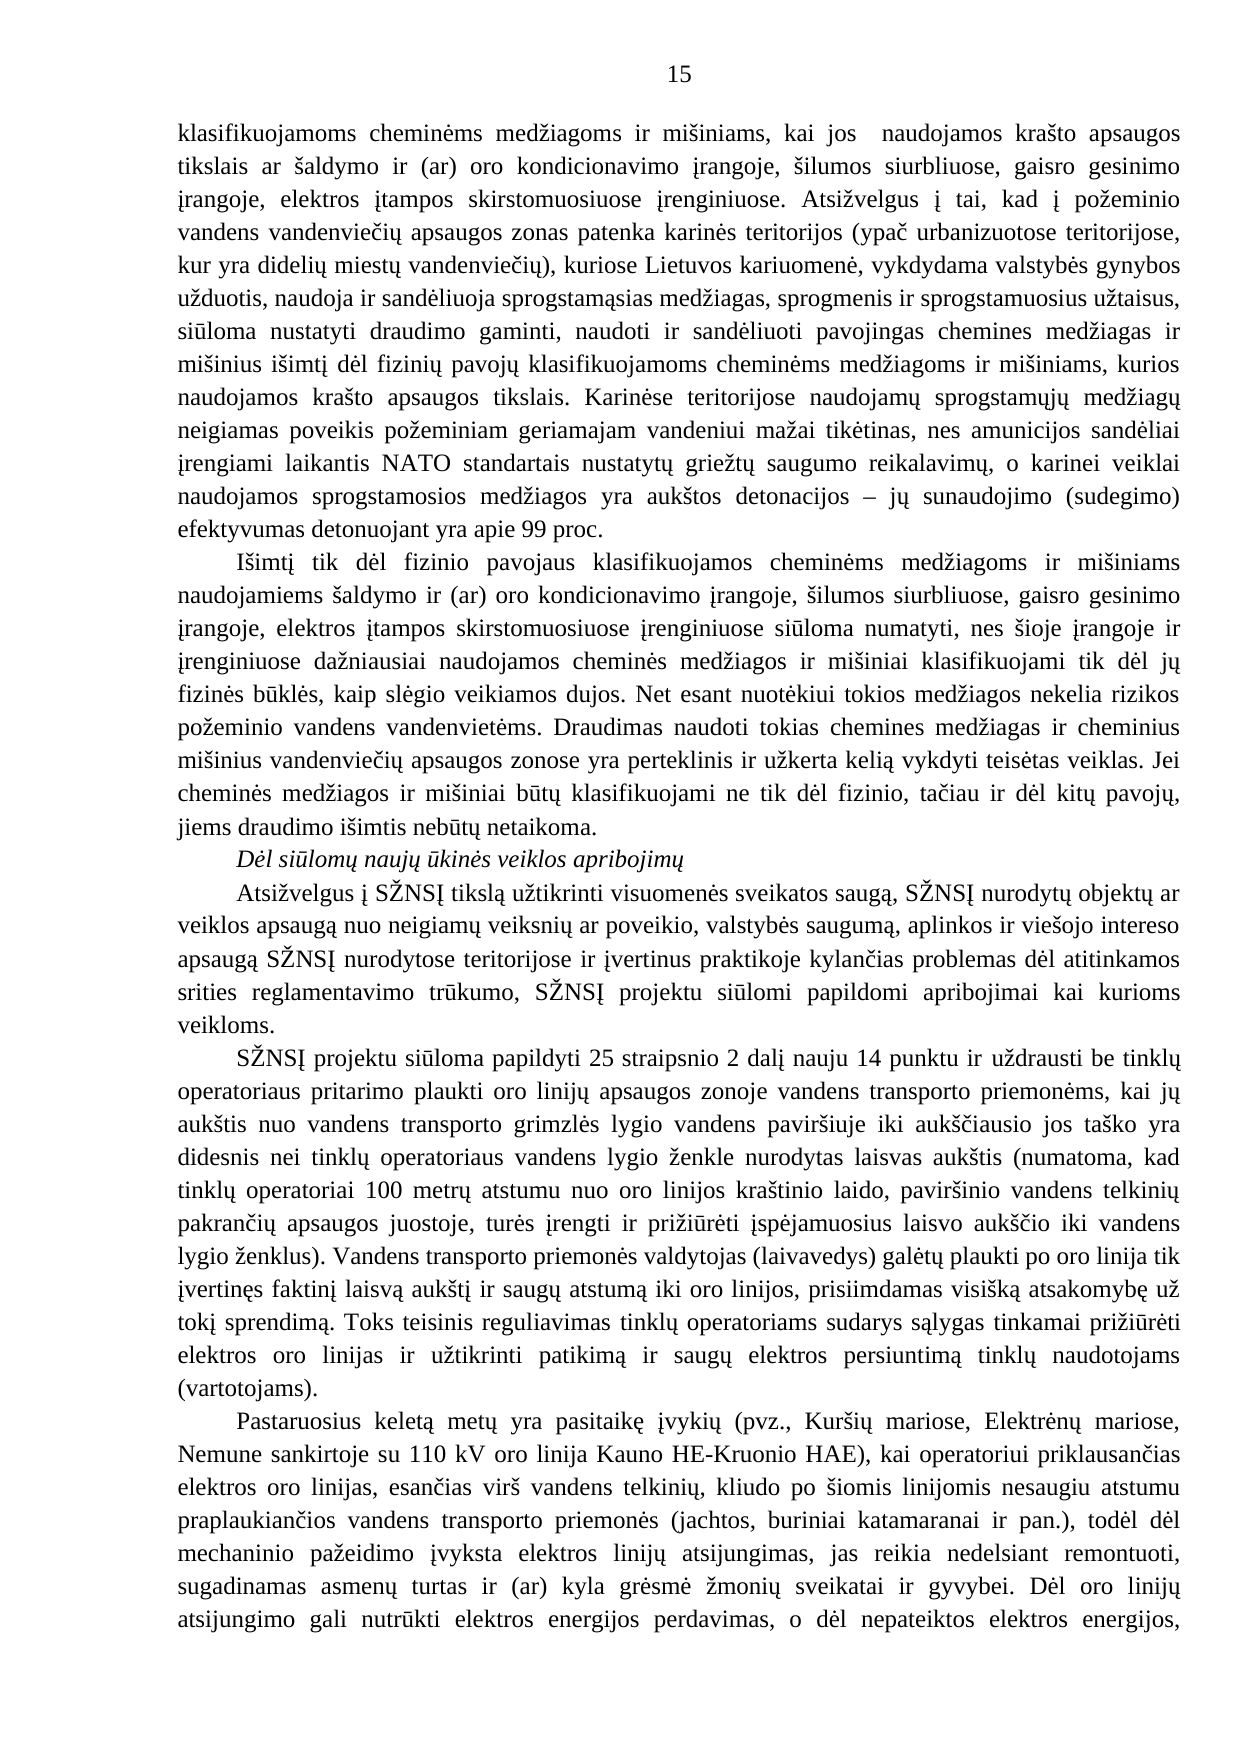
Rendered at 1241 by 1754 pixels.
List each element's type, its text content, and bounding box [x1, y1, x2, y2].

text Pastaruosius keletą metų yra pasitaikę įvykių (pvz., Kuršių mariose, Elektrėnų mariose, Nemune sankirtoje su 110 kV oro linija Kauno HE-Kruonio HAE), kai operatoriui priklausančias elektros oro linijas, esančias virš vandens telkinių, kliudo po šiomis linijomis nesaugiu atstumu praplaukiančios vandens transporto priemonės (jachtos, buriniai katamaranai ir pan.), todėl dėl mechaninio pažeidimo įvyksta elektros linijų atsijungimas, jas reikia nedelsiant remontuoti, sugadinamas asmenų turtas ir (ar) kyla grėsmė žmonių sveikatai ir gyvybei. Dėl oro linijų atsijungimo gali nutrūkti elektros energijos perdavimas, o dėl nepateiktos elektros energijos, [177, 1406, 1181, 1633]
text klasifikuojamoms cheminėms medžiagoms ir mišiniams, kai jos naudojamos krašto apsaugos tikslais ar šaldymo ir (ar) oro kondicionavimo įrangoje, šilumos siurbliuose, gaisro gesinimo įrangoje, elektros įtampos skirstomuosiuose įrenginiuose. Atsižvelgus į tai, kad į požeminio vandens vandenviečių apsaugos zonas patenka karinės teritorijos (ypač urbanizuotose teritorijose, kur yra didelių miestų vandenviečių), kuriose Lietuvos kariuomenė, vykdydama valstybės gynybos užduotis, naudoja ir sandėliuoja sprogstamąsias medžiagas, sprogmenis ir sprogstamuosius užtaisus, siūloma nustatyti draudimo gaminti, naudoti ir sandėliuoti pavojingas chemines medžiagas ir mišinius išimtį dėl fizinių pavojų klasifikuojamoms cheminėms medžiagoms ir mišiniams, kurios naudojamos krašto apsaugos tikslais. Karinėse teritorijose naudojamų sprogstamųjų medžiagų neigiamas poveikis požeminiam geriamajam vandeniui mažai tikėtinas, nes amunicijos sandėliai įrengiami laikantis NATO standartais nustatytų griežtų saugumo reikalavimų, o karinei veiklai naudojamos sprogstamosios medžiagos yra aukštos detonacijos – jų sunaudojimo (sudegimo) efektyvumas detonuojant yra apie 99 proc. [177, 118, 1181, 543]
text Išimtį tik dėl fizinio pavojaus klasifikuojamos cheminėms medžiagoms ir mišiniams naudojamiems šaldymo ir (ar) oro kondicionavimo įrangoje, šilumos siurbliuose, gaisro gesinimo įrangoje, elektros įtampos skirstomuosiuose įrenginiuose siūloma numatyti, nes šioje įrangoje ir įrenginiuose dažniausiai naudojamos cheminės medžiagos ir mišiniai klasifikuojami tik dėl jų fizinės būklės, kaip slėgio veikiamos dujos. Net esant nuotėkiui tokios medžiagos nekelia rizikos požeminio vandens vandenvietėms. Draudimas naudoti tokias chemines medžiagas ir cheminius mišinius vandenviečių apsaugos zonose yra perteklinis ir užkerta kelią vykdyti teisėtas veiklas. Jei cheminės medžiagos ir mišiniai būtų klasifikuojami ne tik dėl fizinio, tačiau ir dėl kitų pavojų, jiems draudimo išimtis nebūtų netaikoma. [177, 547, 1181, 840]
text SŽNSĮ projektu siūloma papildyti 25 straipsnio 2 dalį nauju 14 punktu ir uždrausti be tinklų operatoriaus pritarimo plaukti oro linijų apsaugos zonoje vandens transporto priemonėms, kai jų aukštis nuo vandens transporto grimzlės lygio vandens paviršiuje iki aukščiausio jos taško yra didesnis nei tinklų operatoriaus vandens lygio ženkle nurodytas laisvas aukštis (numatoma, kad tinklų operatoriai 100 metrų atstumu nuo oro linijos kraštinio laido, paviršinio vandens telkinių pakrančių apsaugos juostoje, turės įrengti ir prižiūrėti įspėjamuosius laisvo aukščio iki vandens lygio ženklus). Vandens transporto priemonės valdytojas (laivavedys) galėtų plaukti po oro linija tik įvertinęs faktinį laisvą aukštį ir saugų atstumą iki oro linijos, prisiimdamas visišką atsakomybę už tokį sprendimą. Toks teisinis reguliavimas tinklų operatoriams sudarys sąlygas tinkamai prižiūrėti elektros oro linijas ir užtikrinti patikimą ir saugų elektros persiuntimą tinklų naudotojams (vartotojams). [177, 1043, 1181, 1402]
text Atsižvelgus į SŽNSĮ tikslą užtikrinti visuomenės sveikatos saugą, SŽNSĮ nurodytų objektų ar veiklos apsaugą nuo neigiamų veiksnių ar poveikio, valstybės saugumą, aplinkos ir viešojo intereso apsaugą SŽNSĮ nurodytose teritorijose ir įvertinus praktikoje kylančias problemas dėl atitinkamos srities reglamentavimo trūkumo, SŽNSĮ projektu siūlomi papildomi apribojimai kai kurioms veikloms. [177, 878, 1181, 1038]
text Dėl siūlomų naujų ūkinės veiklos apribojimų [177, 844, 1181, 873]
